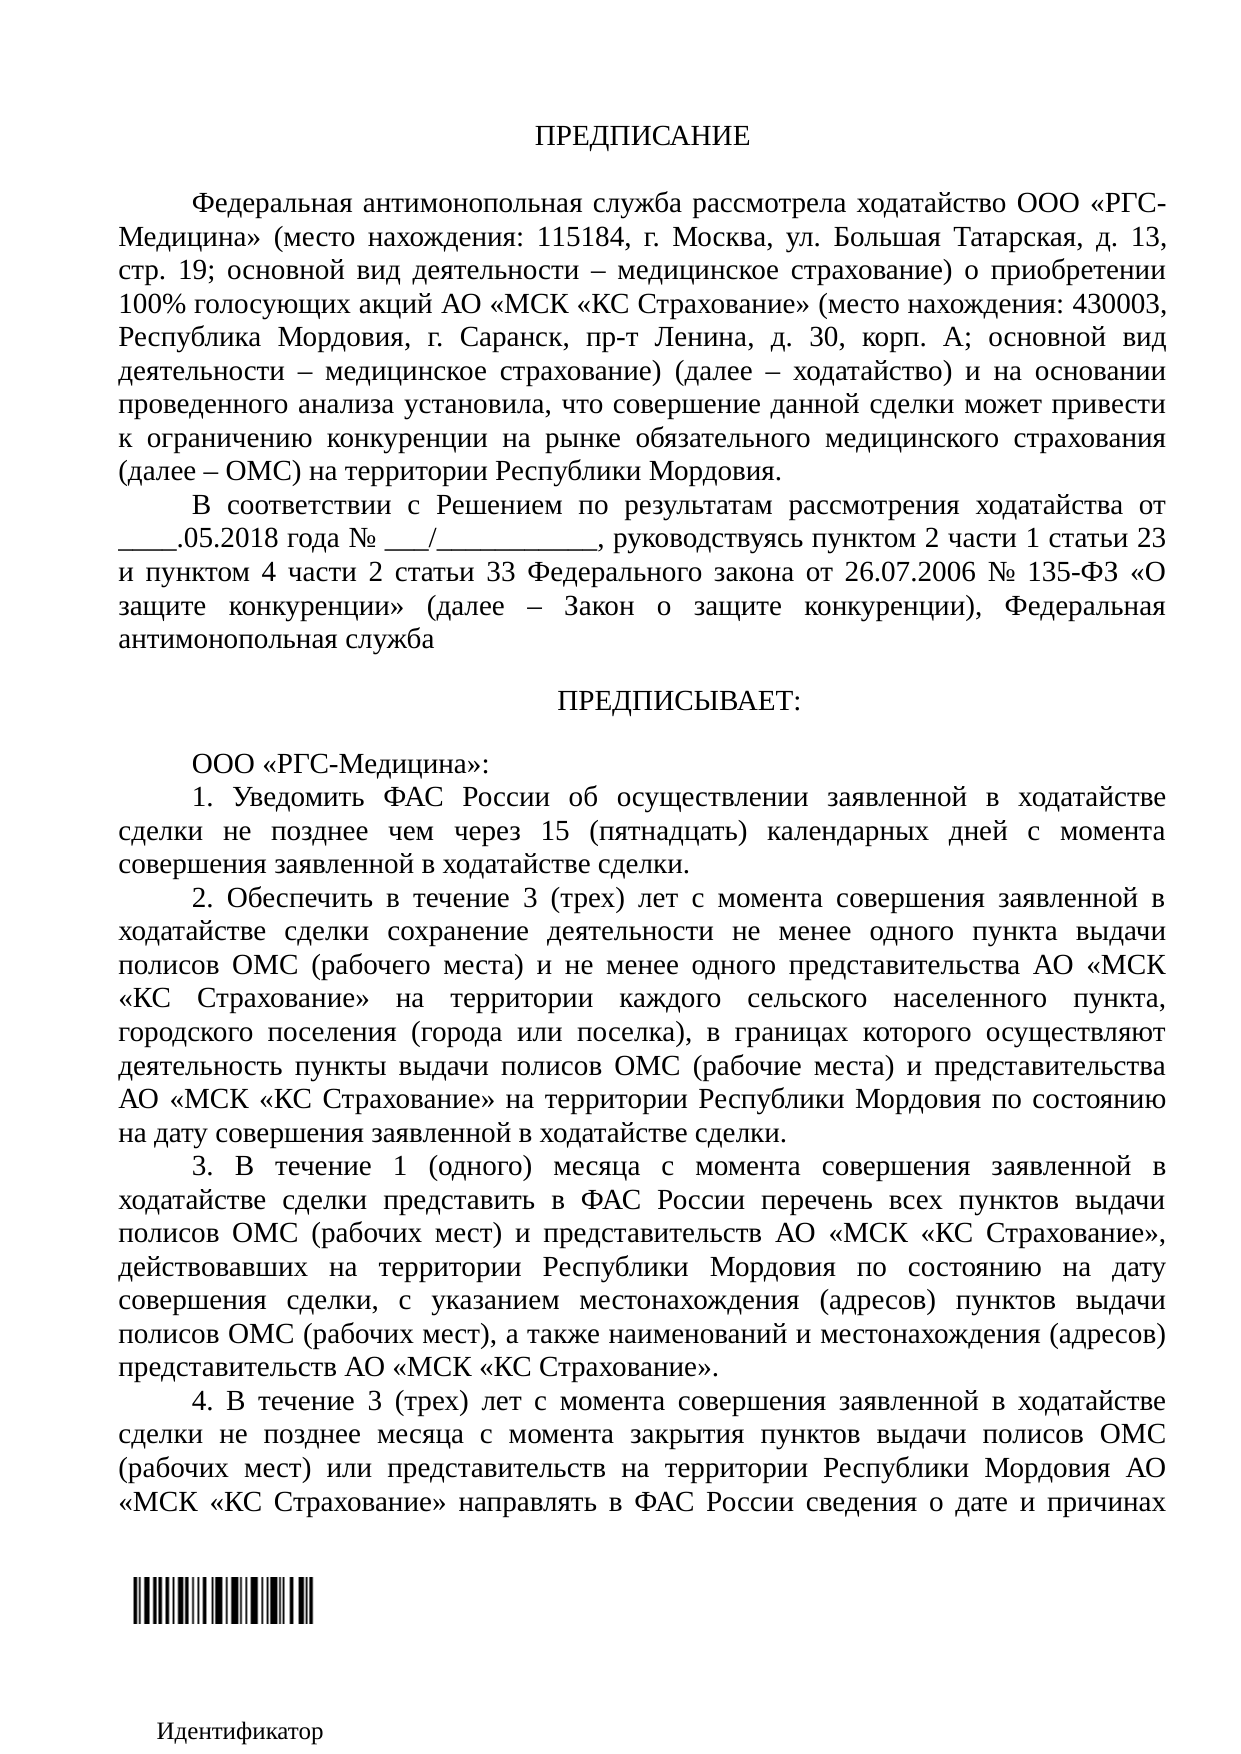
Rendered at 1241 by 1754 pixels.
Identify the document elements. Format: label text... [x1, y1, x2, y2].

text ПРЕДПИСЫВАЕТ: [118, 683, 1167, 717]
text ООО «РГС-Медицина»: [118, 746, 1167, 779]
text 4. В течение 3 (трех) лет с момента совершения заявленной в ходатайстве сделки не позднее месяца с момента закрытия пунктов выдачи полисов ОМС (рабочих мест) или представительств на территории Республики Мордовия АО «МСК «КС Страхование» направлять в ФАС России сведения о дате и причинах [118, 1383, 1167, 1517]
text 2. Обеспечить в течение 3 (трех) лет с момента совершения заявленной в ходатайстве сделки сохранение деятельности не менее одного пункта выдачи полисов ОМС (рабочего места) и не менее одного представительства АО «МСК «КС Страхование» на территории каждого сельского населенного пункта, городского поселения (города или поселка), в границах которого осуществляют деятельность пункты выдачи полисов ОМС (рабочие места) и представительства АО «МСК «КС Страхование» на территории Республики Мордовия по состоянию на дату совершения заявленной в ходатайстве сделки. [118, 880, 1167, 1148]
text 1. Уведомить ФАС России об осуществлении заявленной в ходатайстве сделки не позднее чем через 15 (пятнадцать) календарных дней с момента совершения заявленной в ходатайстве сделки. [118, 779, 1167, 880]
text Федеральная антимонопольная служба рассмотрела ходатайство ООО «РГС-Медицина» (место нахождения: 115184, г. Москва, ул. Большая Татарская, д. 13, стр. 19; основной вид деятельности – медицинское страхование) о приобретении 100% голосующих акций АО «МСК «КС Страхование» (место нахождения: 430003, Республика Мордовия, г. Саранск, пр-т Ленина, д. 30, корп. А; основной вид деятельности – медицинское страхование) (далее – ходатайство) и на основании проведенного анализа установила, что совершение данной сделки может привести к ограничению конкуренции на рынке обязательного медицинского страхования (далее – ОМС) на территории Республики Мордовия. [118, 185, 1167, 487]
text 3. В течение 1 (одного) месяца с момента совершения заявленной в ходатайстве сделки представить в ФАС России перечень всех пунктов выдачи полисов ОМС (рабочих мест) и представительств АО «МСК «КС Страхование», действовавших на территории Республики Мордовия по состоянию на дату совершения сделки, с указанием местонахождения (адресов) пунктов выдачи полисов ОМС (рабочих мест), а также наименований и местонахождения (адресов) представительств АО «МСК «КС Страхование». [118, 1148, 1167, 1383]
picture [118, 1577, 331, 1624]
text В соответствии с Решением по результатам рассмотрения ходатайства от ____.05.2018 года № ___/___________, руководствуясь пунктом 2 части 1 статьи 23 и пунктом 4 части 2 статьи 33 Федерального закона от 26.07.2006 № 135-ФЗ «О защите конкуренции» (далее – Закон о защите конкуренции), Федеральная антимонопольная служба [118, 487, 1167, 655]
text ПРЕДПИСАНИЕ [118, 118, 1167, 152]
